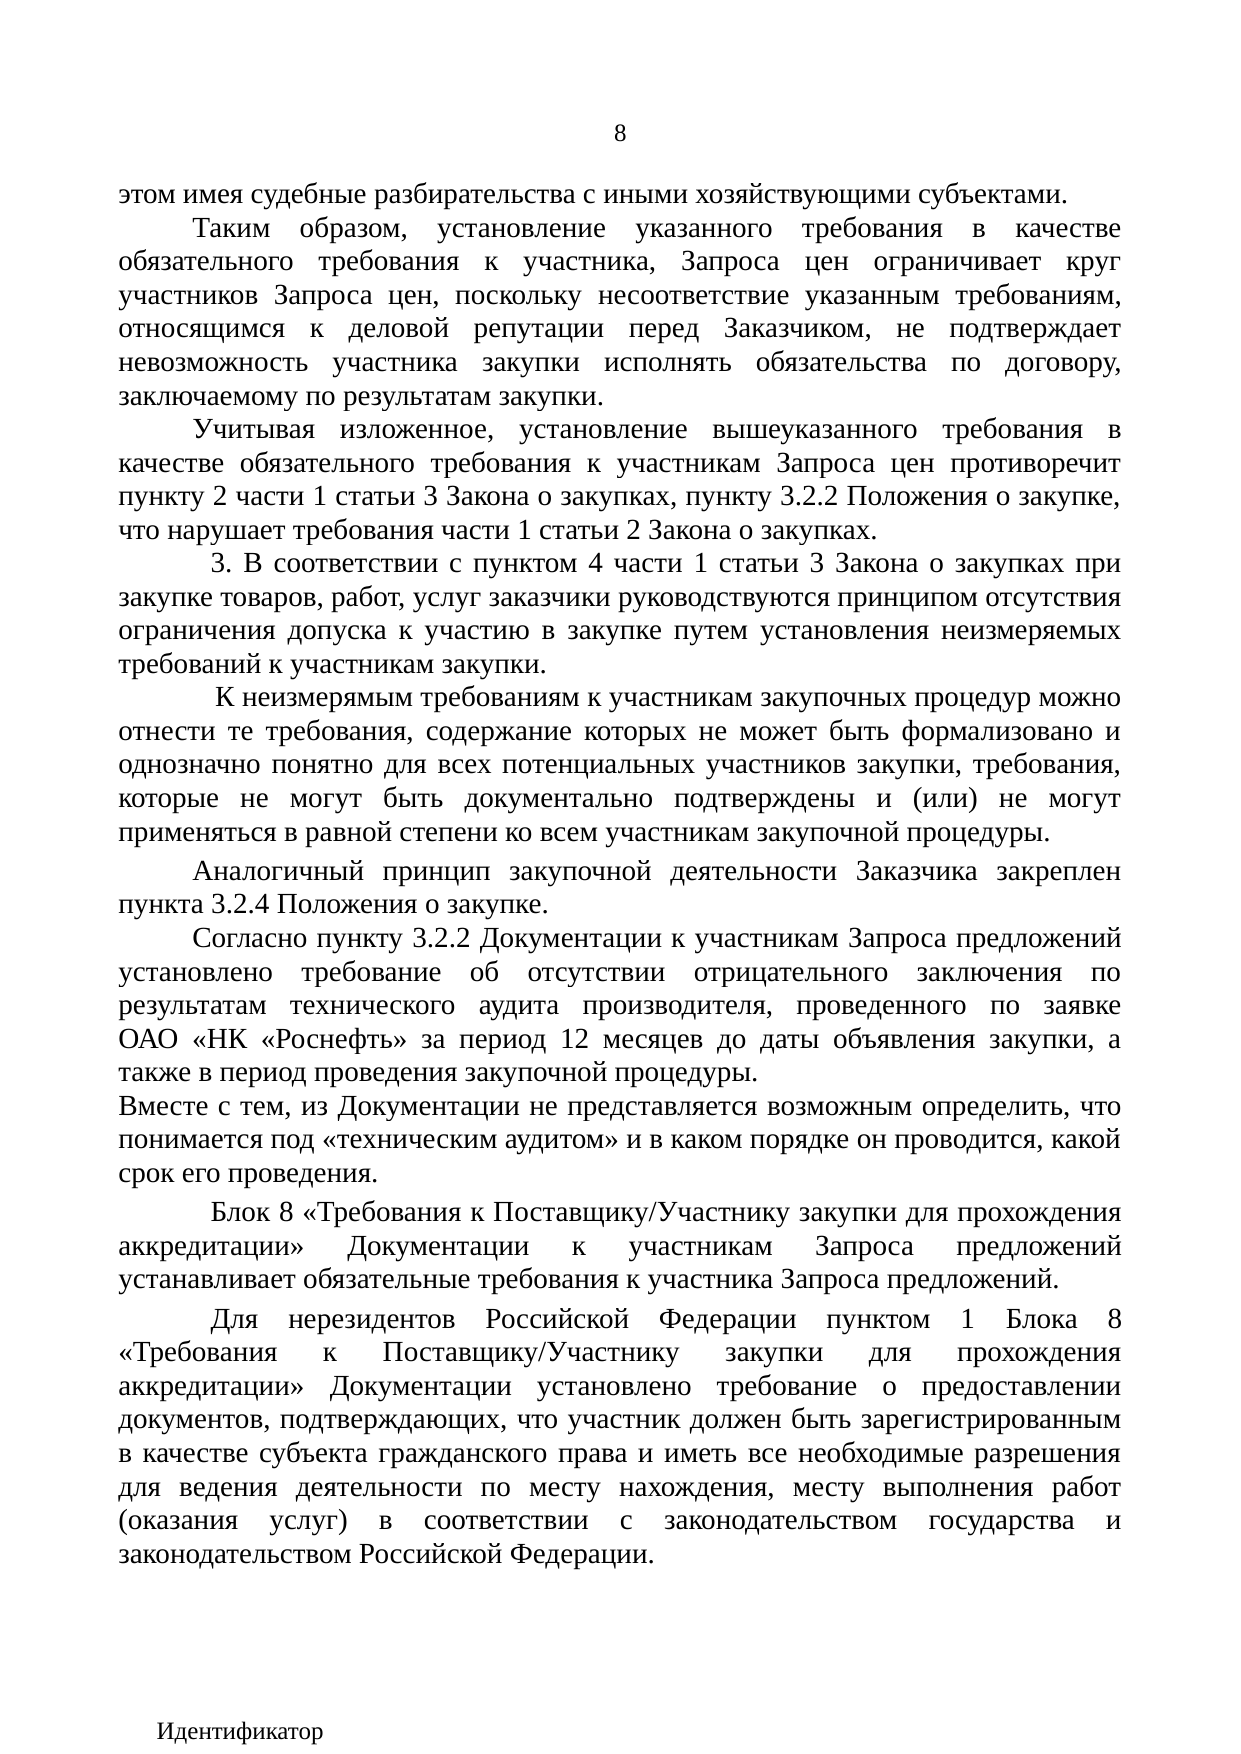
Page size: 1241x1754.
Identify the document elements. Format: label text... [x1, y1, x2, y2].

text Согласно пункту 3.2.2 Документации к участникам Запроса предложений установлено требование об отсутствии отрицательного заключения по результатам технического аудита производителя, проведенного по заявке ОАО «НК «Роснефть» за период 12 месяцев до даты объявления закупки, а также в период проведения закупочной процедуры. [118, 920, 1122, 1088]
text Блок 8 «Требования к Поставщику/Участнику закупки для прохождения аккредитации» Документации к участникам Запроса предложений устанавливает обязательные требования к участника Запроса предложений. [118, 1194, 1122, 1295]
text Аналогичный принцип закупочной деятельности Заказчика закреплен пункта 3.2.4 Положения о закупке. [118, 853, 1122, 920]
text 3. В соответствии с пунктом 4 части 1 статьи 3 Закона о закупках при закупке товаров, работ, услуг заказчики руководствуются принципом отсутствия ограничения допуска к участию в закупке путем установления неизмеряемых требований к участникам закупки. [118, 545, 1122, 679]
text К неизмерямым требованиям к участникам закупочных процедур можно отнести те требования, содержание которых не может быть формализовано и однозначно понятно для всех потенциальных участников закупки, требования, которые не могут быть документально подтверждены и (или) не могут применяться в равной степени ко всем участникам закупочной процедуры. [118, 679, 1122, 847]
text Вместе с тем, из Документации не представляется возможным определить, что понимается под «техническим аудитом» и в каком порядке он проводится, какой срок его проведения. [118, 1088, 1122, 1188]
text Учитывая изложенное, установление вышеуказанного требования в качестве обязательного требования к участникам Запроса цен противоречит пункту 2 части 1 статьи 3 Закона о закупках, пункту 3.2.2 Положения о закупке, что нарушает требования части 1 статьи 2 Закона о закупках. [118, 411, 1122, 545]
text Таким образом, установление указанного требования в качестве обязательного требования к участника, Запроса цен ограничивает круг участников Запроса цен, поскольку несоответствие указанным требованиям, относящимся к деловой репутации перед Заказчиком, не подтверждает невозможность участника закупки исполнять обязательства по договору, заключаемому по результатам закупки. [118, 210, 1122, 411]
text Для нерезидентов Российской Федерации пунктом 1 Блока 8 «Требования к Поставщику/Участнику закупки для прохождения аккредитации» Документации установлено требование о предоставлении документов, подтверждающих, что участник должен быть зарегистрированным в качестве субъекта гражданского права и иметь все необходимые разрешения для ведения деятельности по месту нахождения, месту выполнения работ (оказания услуг) в соответствии с законодательством государства и законодательством Российской Федерации. [118, 1301, 1122, 1569]
text этом имея судебные разбирательства с иными хозяйствующими субъектами. [118, 176, 1122, 210]
